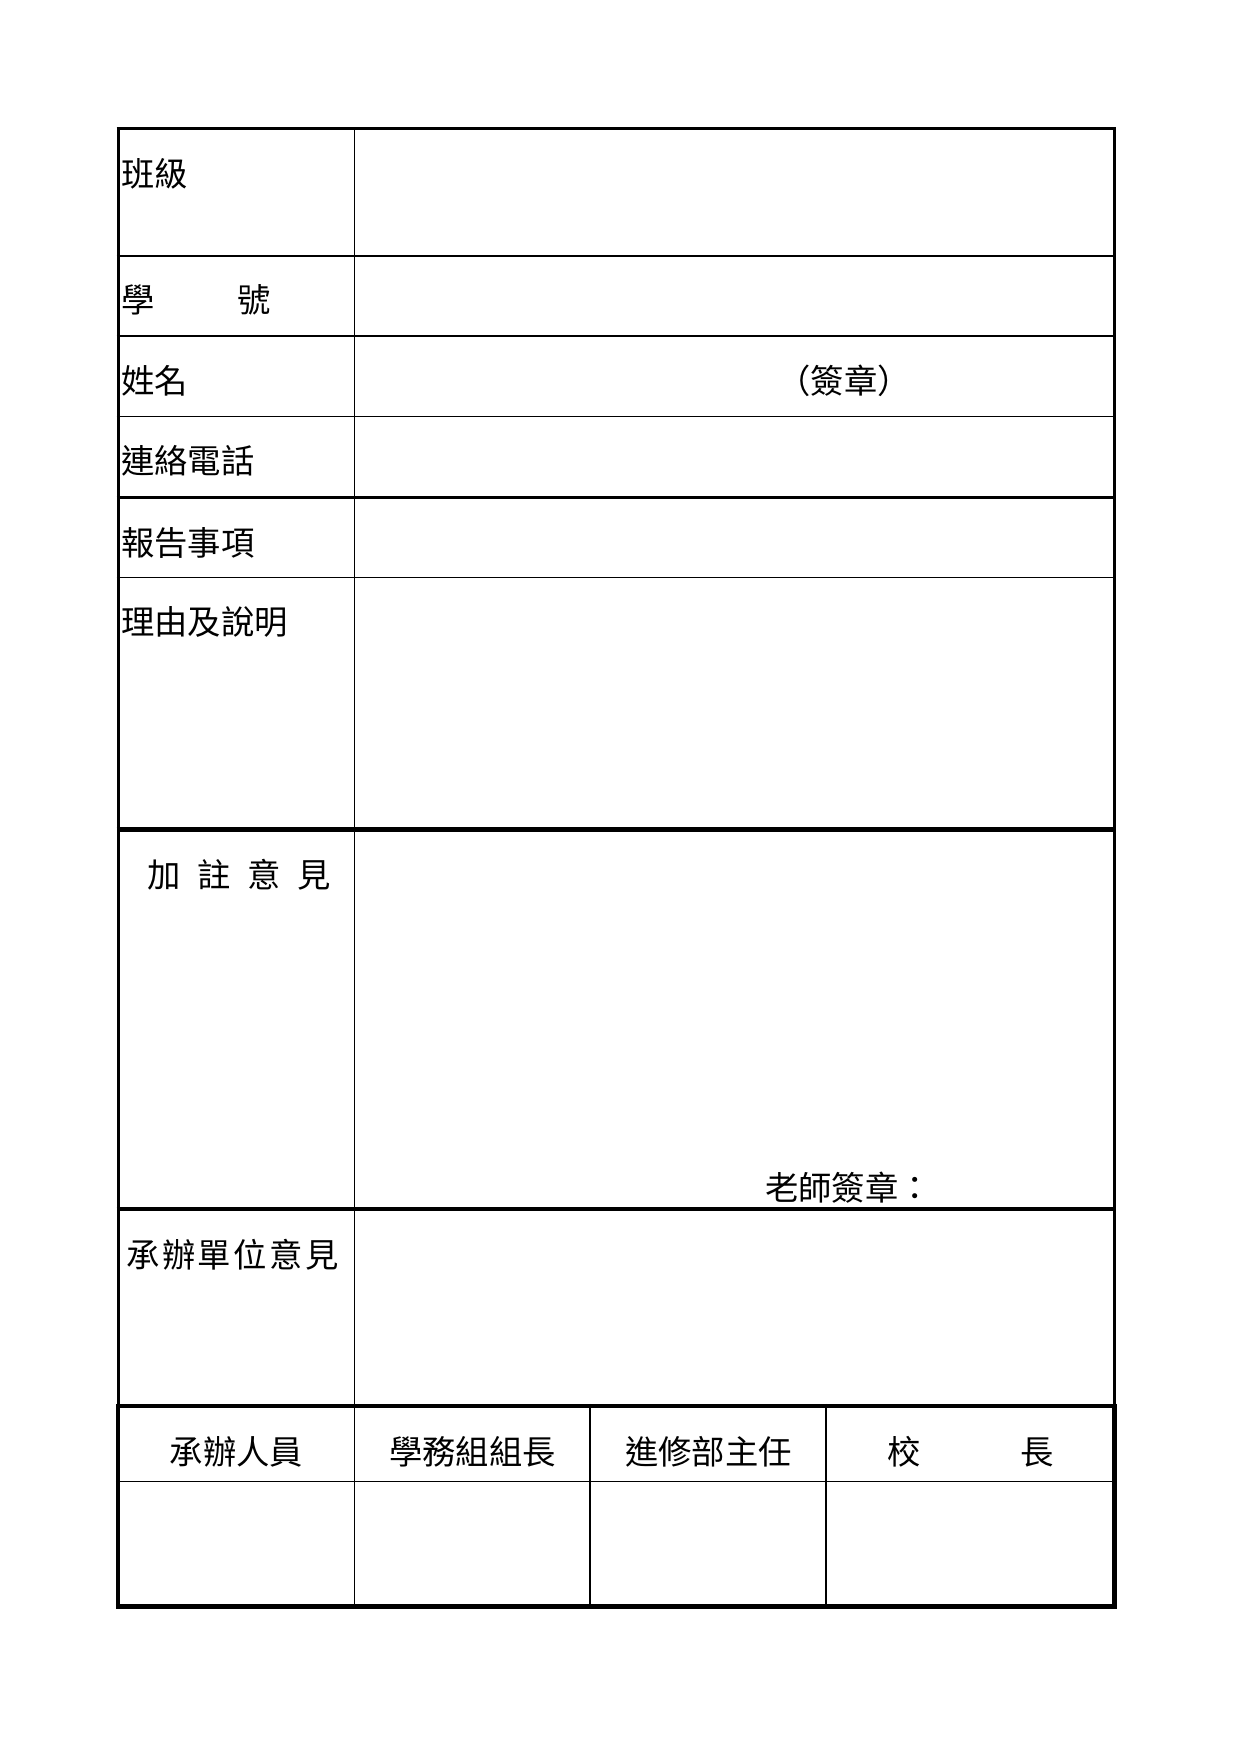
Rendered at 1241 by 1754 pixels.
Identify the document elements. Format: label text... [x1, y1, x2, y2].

table_cell [827, 1482, 1112, 1604]
table_cell [355, 1482, 589, 1604]
table_cell 承辦單位意見 [120, 1211, 354, 1404]
table_cell 連絡電話 [120, 417, 354, 496]
table_cell 學務組組長 [355, 1408, 589, 1481]
table_cell [355, 1211, 1113, 1404]
table_cell 報告事項 [120, 499, 354, 577]
table_header 班級 [120, 130, 354, 255]
table_cell [355, 578, 1113, 827]
table_cell 承辦人員 [120, 1408, 354, 1481]
table_cell [120, 1482, 354, 1604]
table_cell [591, 1482, 825, 1604]
table_cell （簽章） [355, 337, 1113, 416]
table_cell [355, 417, 1113, 496]
table_cell 學 號 [120, 257, 354, 335]
table_cell 進修部主任 [591, 1408, 825, 1481]
table_cell 姓名 [120, 337, 354, 416]
table_cell [355, 257, 1113, 335]
table_cell 加 註 意 見 [120, 832, 354, 1207]
table_cell 校 長 [827, 1408, 1112, 1481]
table_cell 老師簽章： [355, 832, 1113, 1207]
table_cell [355, 499, 1113, 577]
table_header [355, 130, 1113, 255]
table_cell 理由及說明 [120, 578, 354, 827]
